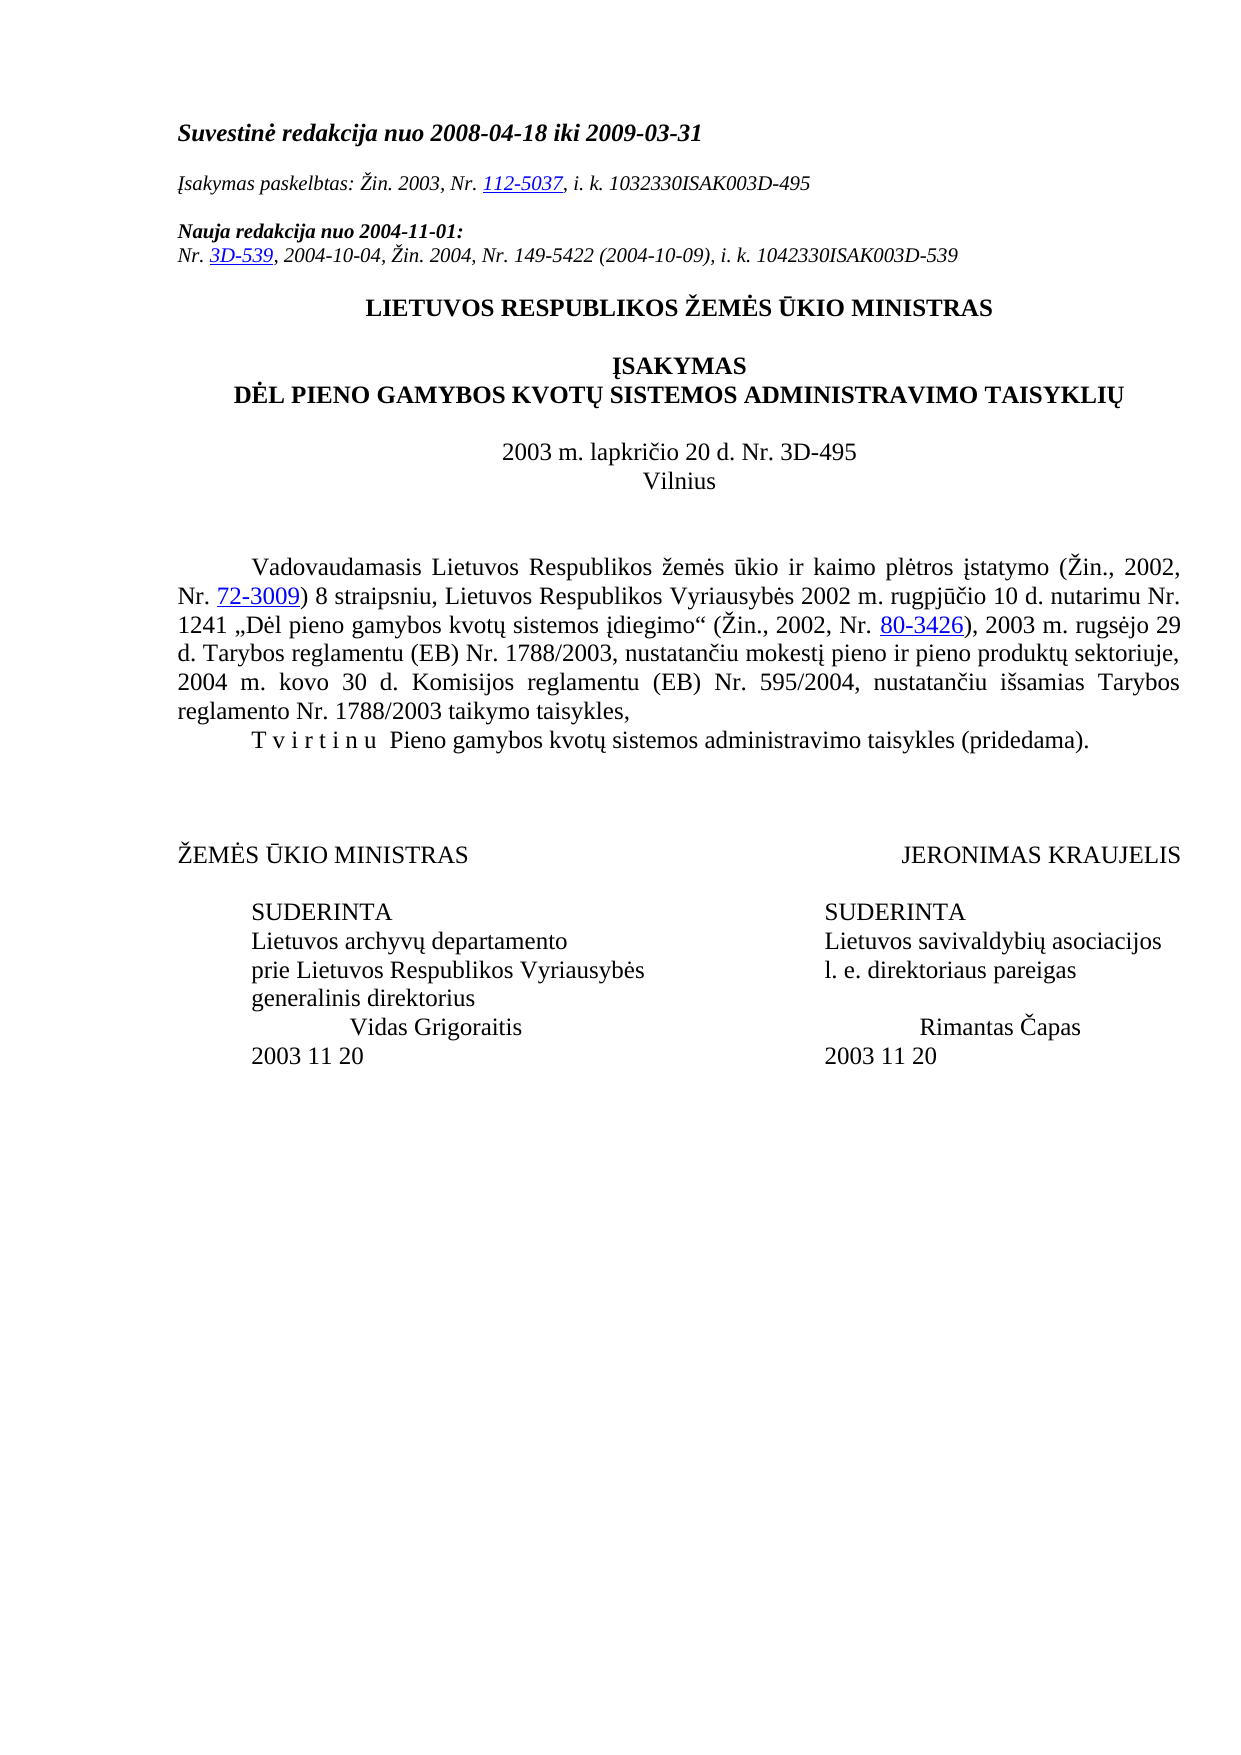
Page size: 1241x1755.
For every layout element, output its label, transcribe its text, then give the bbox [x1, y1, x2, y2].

text ŽEMĖS ŪKIO Ministras Jeronimas Kraujelis [177, 840, 1181, 868]
text SUDERINTA SUDERINTA [177, 897, 1181, 926]
text 2003 m. lapkričio 20 d. Nr. 3D-495 [177, 437, 1181, 466]
text prie Lietuvos Respublikos Vyriausybės l. e. direktoriaus pareigas [177, 955, 1181, 983]
text Lietuvos archyvų departamento Lietuvos savivaldybių asociacijos [177, 926, 1181, 955]
text Nauja redakcija nuo 2004-11-01: [177, 219, 1181, 243]
text 2003 11 20 2003 11 20 [177, 1041, 1181, 1070]
text ĮSAKYMAS [177, 351, 1181, 380]
text Nr. 3D-539, 2004-10-04, Žin. 2004, Nr. 149-5422 (2004-10-09), i. k. 1042330ISAK003D-539 [177, 243, 1181, 267]
text generalinis direktorius [177, 983, 1181, 1012]
text Vilnius [177, 466, 1181, 495]
text Tvirtinu Pieno gamybos kvotų sistemos administravimo taisykles (pridedama). [177, 725, 1181, 753]
text LIETUVOS RESPUBLIKOS ŽEMĖS ŪKIO MINISTRAS [177, 293, 1181, 322]
text Vadovaudamasis Lietuvos Respublikos žemės ūkio ir kaimo plėtros įstatymo (Žin., 2002, Nr. 72-3009) 8 straipsniu, Lietuvos Respublikos Vyriausybės 2002 m. rugpjūčio 10 d. nutarimu Nr. 1241 „Dėl pieno gamybos kvotų sistemos įdiegimo“ (Žin., 2002, Nr. 80-3426), 2003 m. rugsėjo 29 d. Tarybos reglamentu (EB) Nr. 1788/2003, nustatančiu mokestį pieno ir pieno produktų sektoriuje, 2004 m. kovo 30 d. Komisijos reglamentu (EB) Nr. 595/2004, nustatančiu išsamias Tarybos reglamento Nr. 1788/2003 taikymo taisykles, [177, 552, 1181, 725]
text Suvestinė redakcija nuo 2008-04-18 iki 2009-03-31 [177, 118, 1181, 147]
text Vidas Grigoraitis Rimantas Čapas [177, 1012, 1181, 1041]
text Įsakymas paskelbtas: Žin. 2003, Nr. 112-5037, i. k. 1032330ISAK003D-495 [177, 171, 1181, 195]
text DĖL PIENO GAMYBOS KVOTŲ SISTEMOS ADMINISTRAVIMO TAISYKLIŲ [177, 380, 1181, 408]
